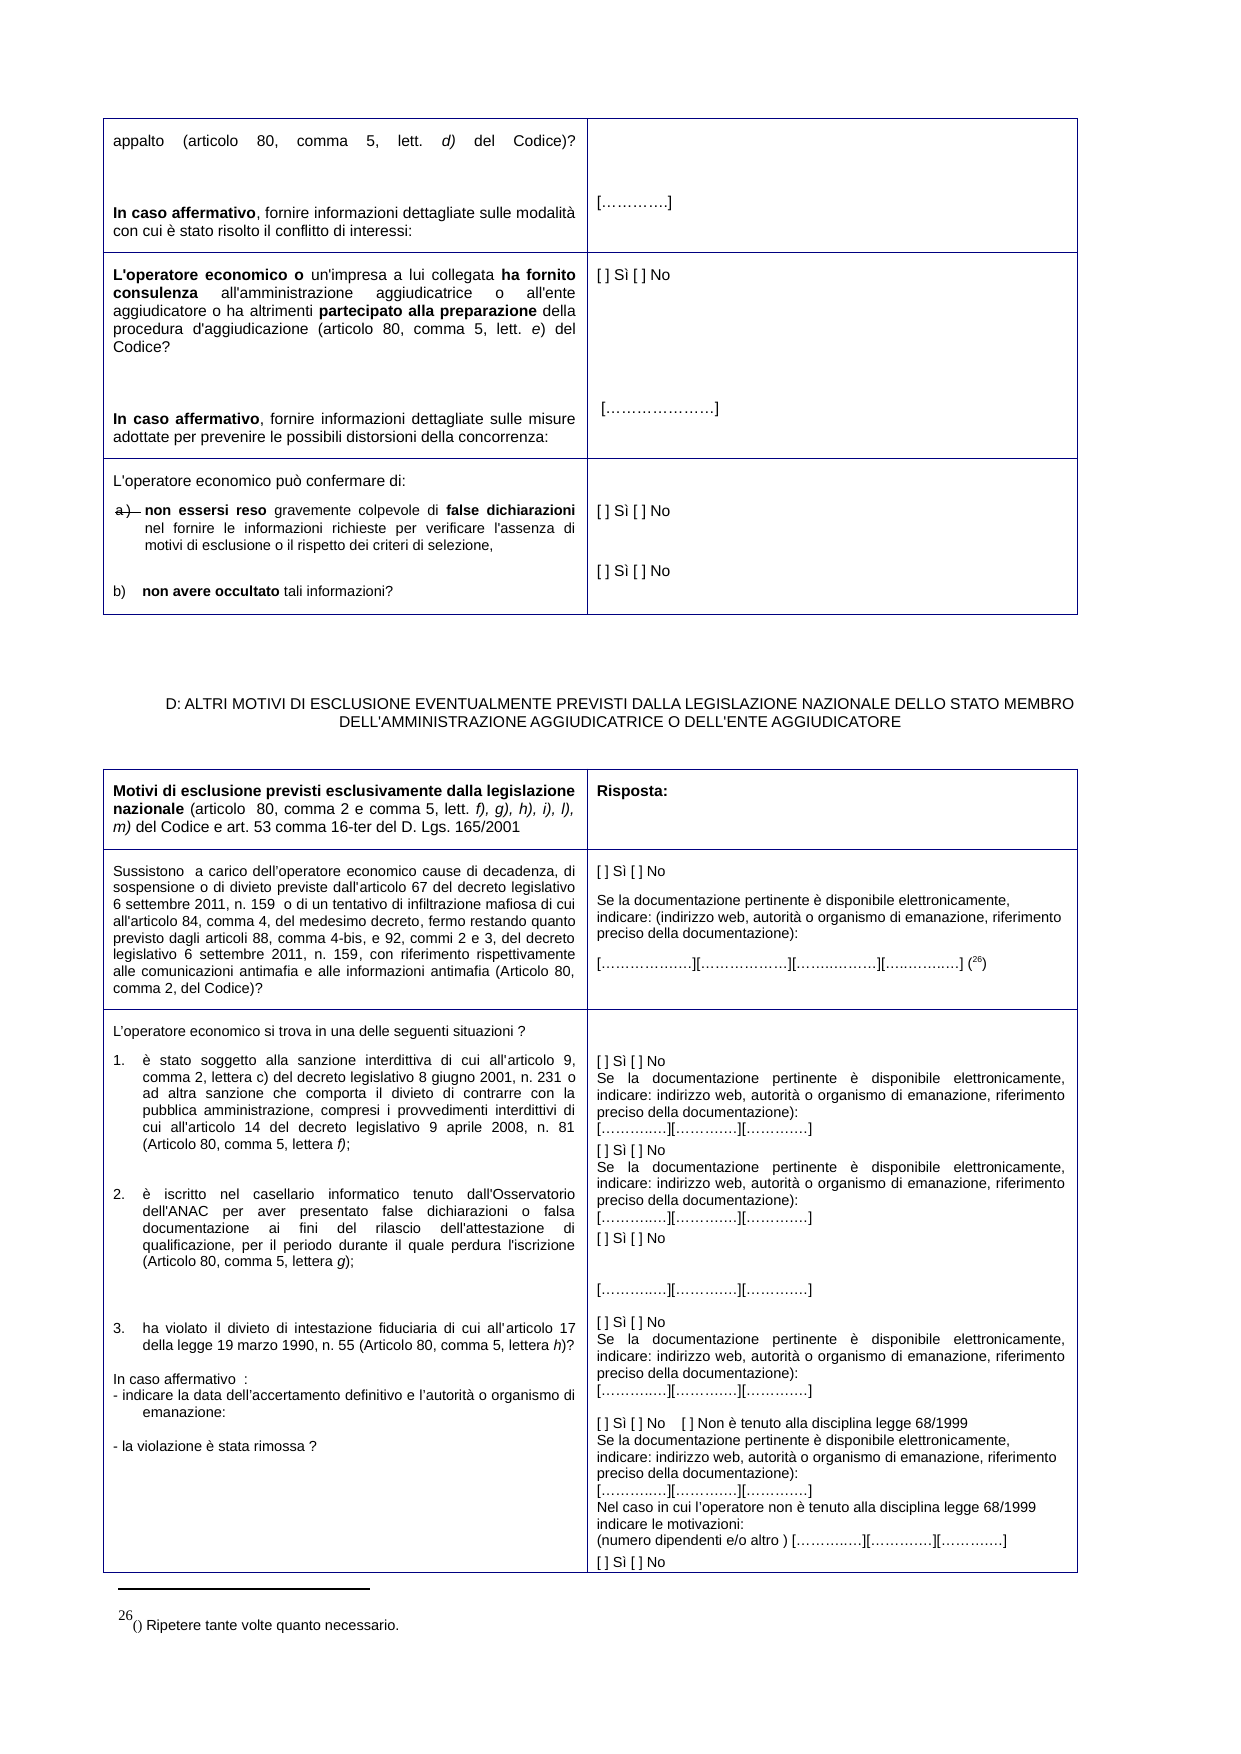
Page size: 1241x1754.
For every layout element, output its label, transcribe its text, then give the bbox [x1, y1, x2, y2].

table_header Risposta: [588, 770, 1077, 849]
table_cell L'operatore economico può confermare di: non essersi reso gravemente colpevole di false dichiarazioni nel fornire le informazioni richieste per verificare l'assenza di motivi di esclusione o il rispetto dei criteri di selezione, b) non avere occultato tali informazioni? [104, 459, 587, 613]
table_cell appalto (articolo 80, comma 5, lett. d) del Codice)? In caso affermativo, fornire informazioni dettagliate sulle modalità con cui è stato risolto il conflitto di interessi: [104, 119, 587, 252]
table_cell [………….] [588, 119, 1077, 252]
table_cell [ ] Sì [ ] No [ ] Sì [ ] No [588, 459, 1077, 613]
title D: Altri motivi di esclusione eventualmente previsti dalla legislazione nazionale dello Stato membro dell'amministrazione aggiudicatrice o dell'ente aggiudicatore [118, 695, 1122, 731]
table_cell [ ] Sì [ ] No Se la documentazione pertinente è disponibile elettronicamente, indicare: (indirizzo web, autorità o organismo di emanazione, riferimento preciso della documentazione): […………….…][………………][……..………][…..……..…] () [588, 850, 1077, 1009]
table_cell Sussistono a carico dell’operatore economico cause di decadenza, di sospensione o di divieto previste dall'articolo 67 del decreto legislativo 6 settembre 2011, n. 159 o di un tentativo di infiltrazione mafiosa di cui all'articolo 84, comma 4, del medesimo decreto, fermo restando quanto previsto dagli articoli 88, comma 4-bis, e 92, commi 2 e 3, del decreto legislativo 6 settembre 2011, n. 159, con riferimento rispettivamente alle comunicazioni antimafia e alle informazioni antimafia (Articolo 80, comma 2, del Codice)? [104, 850, 587, 1009]
table_cell [ ] Sì [ ] No Se la documentazione pertinente è disponibile elettronicamente, indicare: indirizzo web, autorità o organismo di emanazione, riferimento preciso della documentazione): [………..…][……….…][……….…] [ ] Sì [ ] No Se la documentazione pertinente è disponibile elettronicamente, indicare: indirizzo web, autorità o organismo di emanazione, riferimento preciso della documentazione): [………..…][……….…][……….…] [ ] Sì [ ] No [………..…][……….…][……….…] [ ] Sì [ ] No Se la documentazione pertinente è disponibile elettronicamente, indicare: indirizzo web, autorità o organismo di emanazione, riferimento preciso della documentazione): [………..…][……….…][……….…] [ ] Sì [ ] No [ ] Non è tenuto alla disciplina legge 68/1999 Se la documentazione pertinente è disponibile elettronicamente, indicare: indirizzo web, autorità o organismo di emanazione, riferimento preciso della documentazione): [………..…][……….…][……….…] Nel caso in cui l’operatore non è tenuto alla disciplina legge 68/1999 indicare le motivazioni: (numero dipendenti e/o altro ) [………..…][……….…][……….…] [ ] Sì [ ] No [588, 1010, 1077, 1572]
table_header Motivi di esclusione previsti esclusivamente dalla legislazione nazionale (articolo 80, comma 2 e comma 5, lett. f), g), h), i), l), m) del Codice e art. 53 comma 16-ter del D. Lgs. 165/2001 [104, 770, 587, 849]
table_cell L’operatore economico si trova in una delle seguenti situazioni ? è stato soggetto alla sanzione interdittiva di cui all'articolo 9, comma 2, lettera c) del decreto legislativo 8 giugno 2001, n. 231 o ad altra sanzione che comporta il divieto di contrarre con la pubblica amministrazione, compresi i provvedimenti interdittivi di cui all'articolo 14 del decreto legislativo 9 aprile 2008, n. 81 (Articolo 80, comma 5, lettera f); è iscritto nel casellario informatico tenuto dall'Osservatorio dell'ANAC per aver presentato false dichiarazioni o falsa documentazione ai fini del rilascio dell'attestazione di qualificazione, per il periodo durante il quale perdura l'iscrizione (Articolo 80, comma 5, lettera g); ha violato il divieto di intestazione fiduciaria di cui all'articolo 17 della legge 19 marzo 1990, n. 55 (Articolo 80, comma 5, lettera h)? In caso affermativo : - indicare la data dell’accertamento definitivo e l’autorità o organismo di emanazione: - la violazione è stata rimossa ? è in regola con le norme che disciplinano il diritto al lavoro dei disabili di cui alla legge 12 marzo 1999, n. 68 (Articolo 80, comma 5, lettera i); è stato vittima dei reati previsti e puniti dagli articoli 317 e 629 del codice penale aggravati ai sensi dell'articolo 7 del decreto-legge 13 maggio 1991, n. 152, convertito, con modificazioni, dalla legge 12 luglio 1991, n. 203? In caso affermativo: - ha denunciato i fatti all’autorità giudiziaria? - ricorrono i casi previsti all’articolo 4, primo comma, della Legge 24 novembre 1981, n. 689 (articolo 80, comma 5, lettera l) ? si trova rispetto ad un altro partecipante alla medesima procedura di affidamento, in una situazione di controllo di cui all'articolo 2359 del codice civile o in una qualsiasi relazione, anche di fatto, se la situazione di controllo o la relazione comporti che le offerte sono imputabili ad un unico centro decisionale (articolo 80, comma 5, lettera m)? [104, 1010, 587, 1572]
table_cell [ ] Sì [ ] No […………………] [588, 253, 1077, 458]
table_cell L'operatore economico o un'impresa a lui collegata ha fornito consulenza all'amministrazione aggiudicatrice o all'ente aggiudicatore o ha altrimenti partecipato alla preparazione della procedura d'aggiudicazione (articolo 80, comma 5, lett. e) del Codice? In caso affermativo, fornire informazioni dettagliate sulle misure adottate per prevenire le possibili distorsioni della concorrenza: [104, 253, 587, 458]
